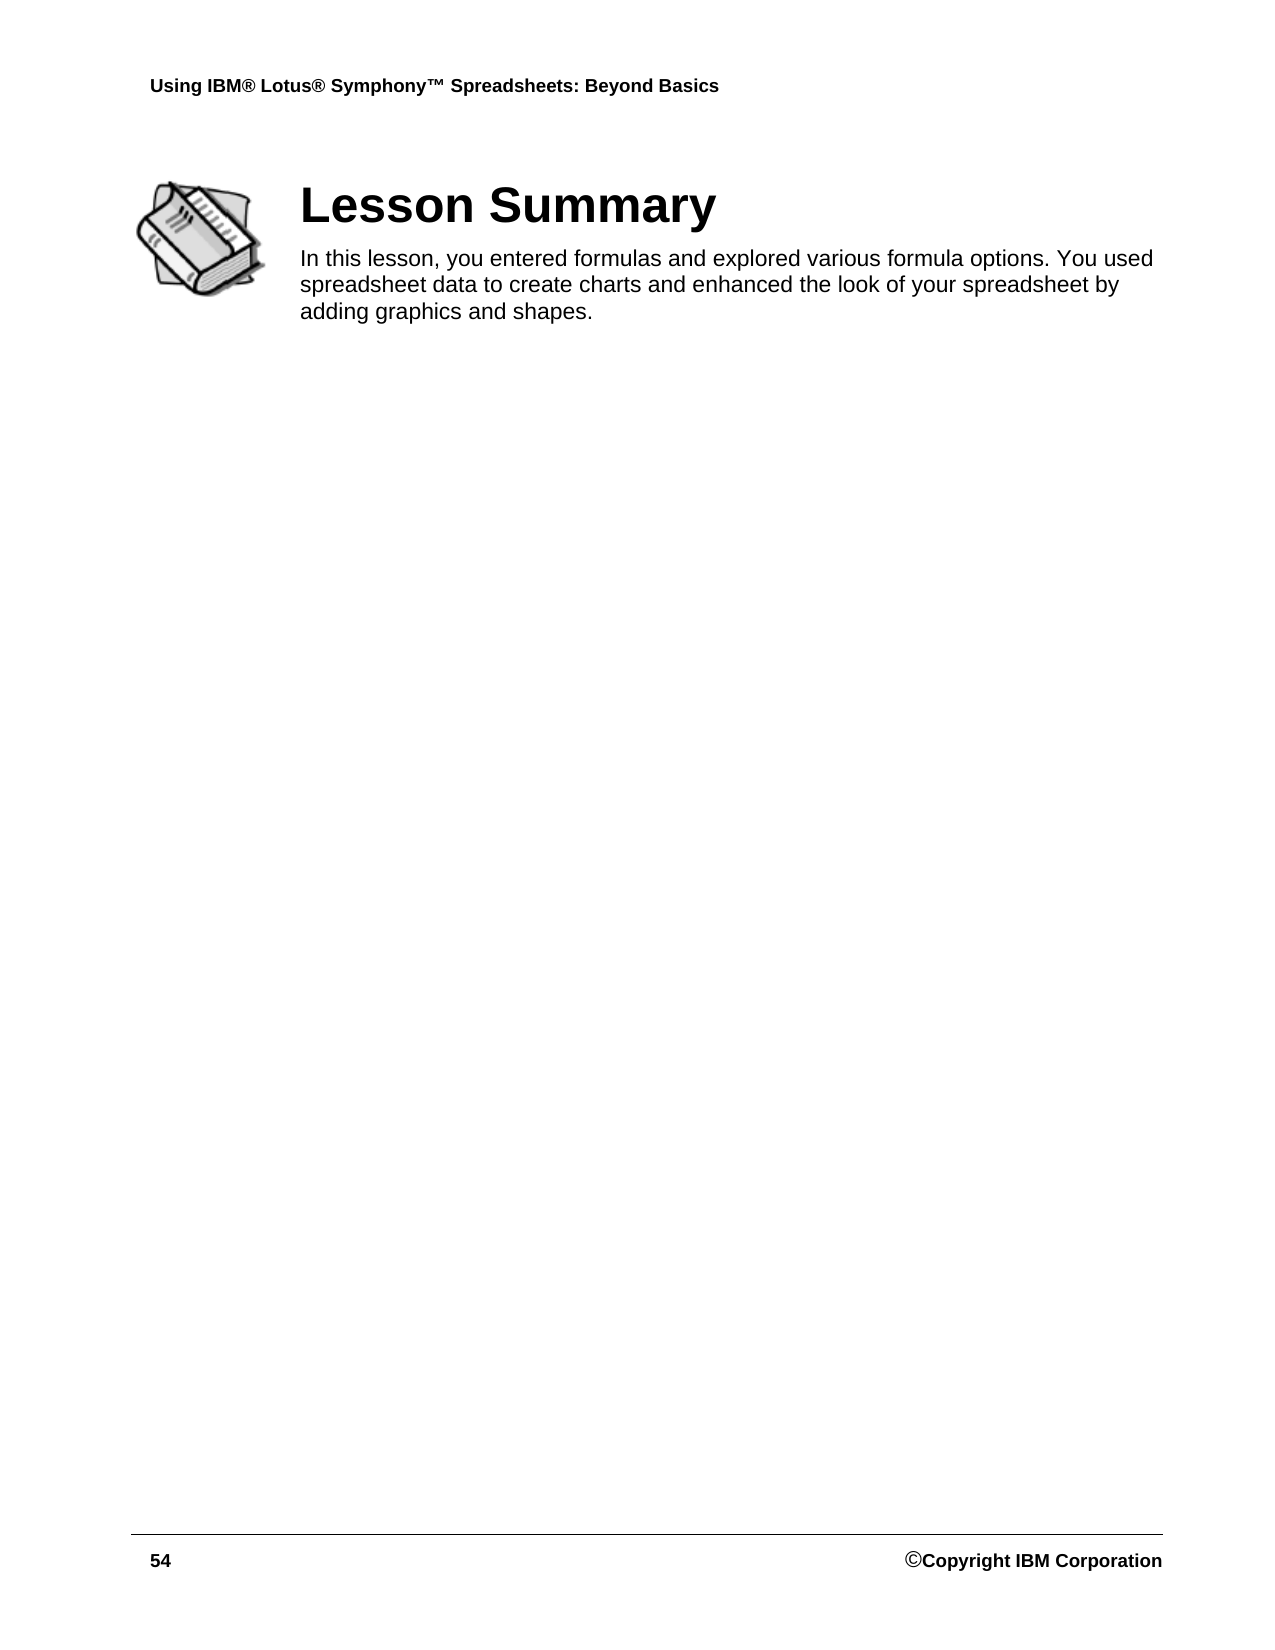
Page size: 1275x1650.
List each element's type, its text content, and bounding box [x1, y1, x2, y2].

subtitle Lesson Summary [300, 175, 1162, 232]
text In this lesson, you entered formulas and explored various formula options. You used spreadsheet data to create charts and enhanced the look of your spreadsheet by adding graphics and shapes. [300, 245, 1162, 324]
picture [132, 174, 270, 300]
